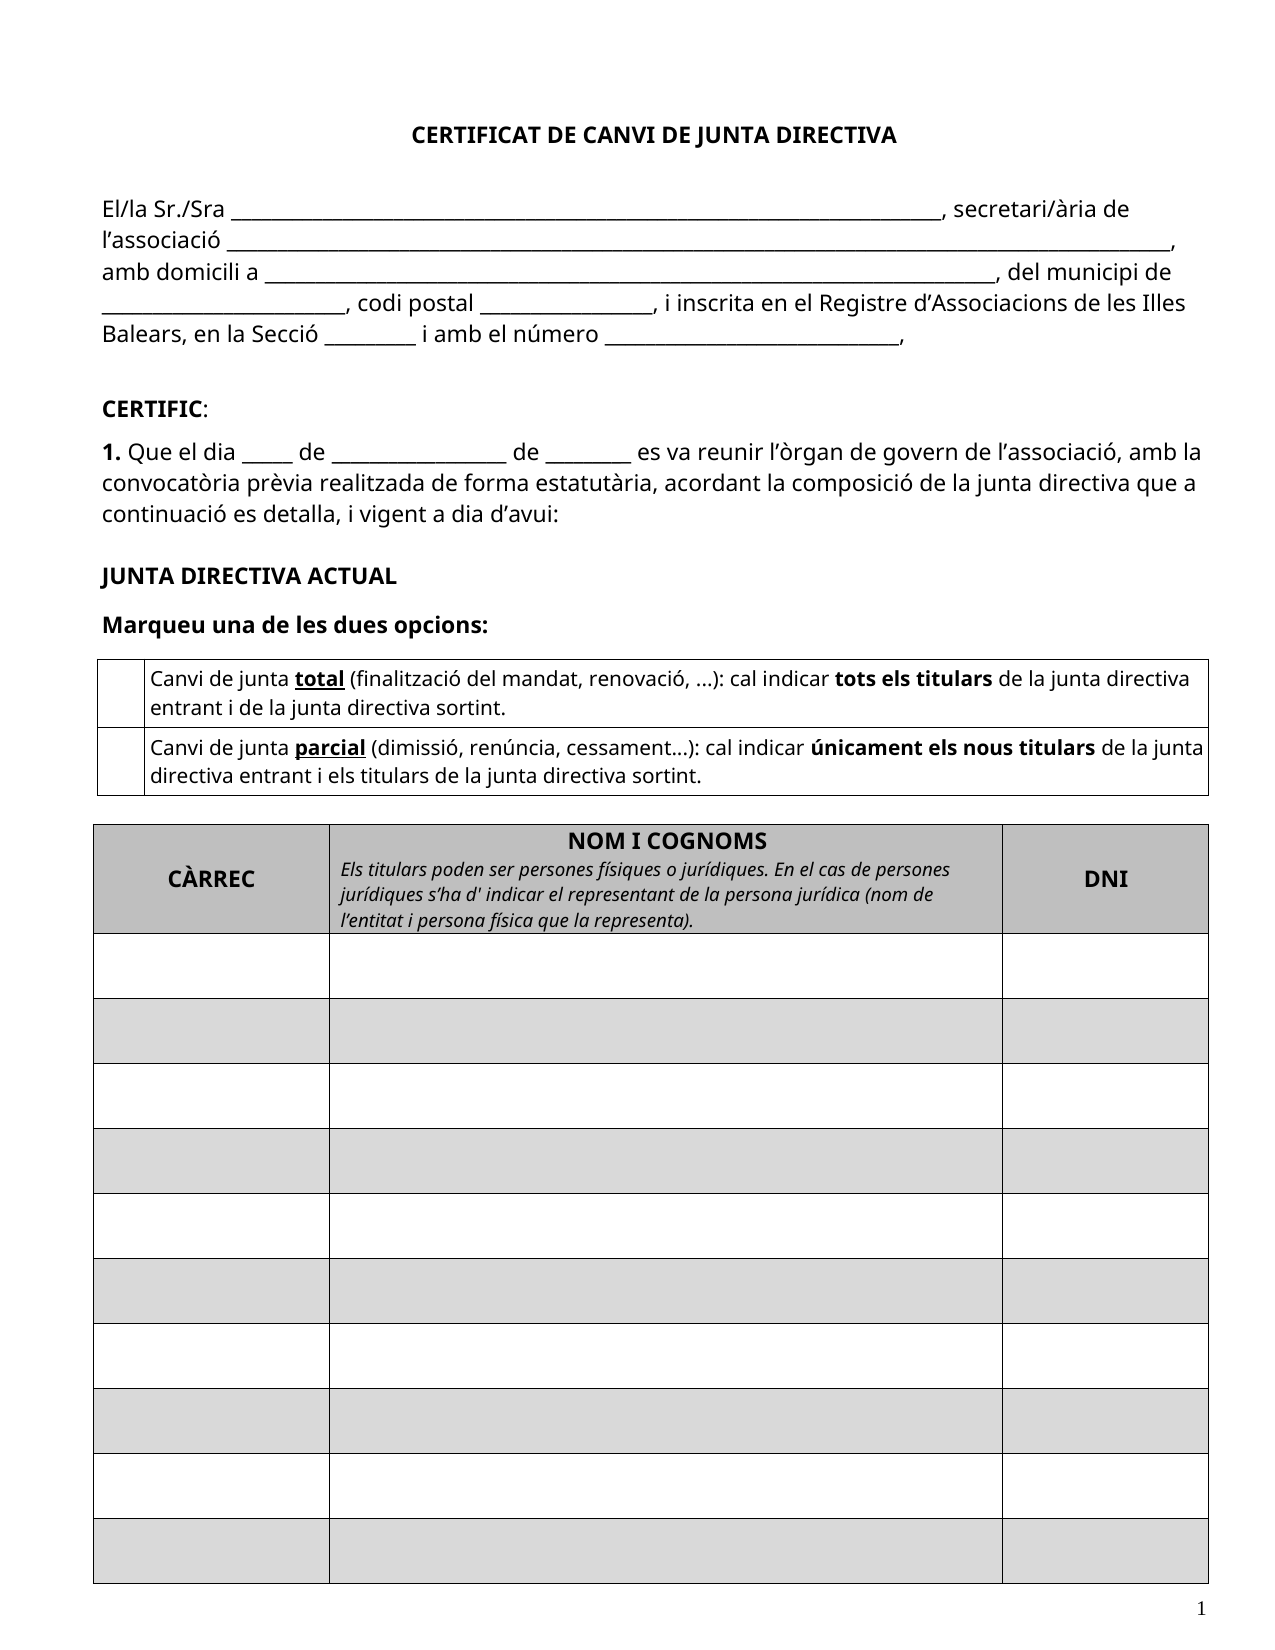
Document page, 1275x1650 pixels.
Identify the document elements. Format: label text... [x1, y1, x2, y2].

table_cell [1003, 1454, 1208, 1518]
text JUNTA DIRECTIVA ACTUAL [102, 560, 1259, 592]
table_cell [1003, 999, 1208, 1063]
table_header [98, 660, 144, 727]
table_cell [330, 1519, 1002, 1583]
table_cell [94, 1454, 329, 1518]
table_cell [94, 1259, 329, 1323]
table_cell [94, 1324, 329, 1388]
table_cell [94, 934, 329, 998]
table_cell [330, 999, 1002, 1063]
text 1. Que el dia _____ de __________________ de _________ es va reunir l’òrgan de govern de l’associació, amb la convocatòria prèvia realitzada de forma estatutària, acordant la composició de la junta directiva que a continuació es detalla, i vigent a dia d’avui: [102, 436, 1206, 529]
text Marqueu una de les dues opcions: [102, 609, 1259, 641]
table_cell [1003, 1519, 1208, 1583]
table_cell [1003, 1389, 1208, 1453]
table_header NOM I COGNOMS Els titulars poden ser persones físiques o jurídiques. En el cas de persones jurídiques s’ha d' indicar el representant de la persona jurídica (nom de l’entitat i persona física que la representa). [330, 825, 1002, 933]
table_cell [1003, 1064, 1208, 1128]
table_cell [330, 1324, 1002, 1388]
table_cell [330, 1064, 1002, 1128]
table_cell [330, 1454, 1002, 1518]
table_cell [330, 1259, 1002, 1323]
table_cell [1003, 1324, 1208, 1388]
table_cell [1003, 934, 1208, 998]
table_cell [1003, 1259, 1208, 1323]
table_cell [94, 1194, 329, 1258]
table_cell [94, 1389, 329, 1453]
table_header CÀRREC [94, 825, 329, 933]
table_cell [330, 1129, 1002, 1193]
table_cell Canvi de junta parcial (dimissió, renúncia, cessament...): cal indicar únicament els nous titulars de la junta directiva entrant i els titulars de la junta directiva sortint. [145, 728, 1208, 795]
table_cell [330, 1194, 1002, 1258]
table_cell [330, 934, 1002, 998]
table_cell [1003, 1129, 1208, 1193]
table_cell [98, 728, 144, 795]
table_cell [94, 1519, 329, 1583]
table_cell [94, 999, 329, 1063]
table_header DNI [1003, 825, 1208, 933]
text CERTIFIC: [102, 392, 1206, 424]
table_cell [94, 1064, 329, 1128]
table_header Canvi de junta total (finalització del mandat, renovació, ...): cal indicar tots els titulars de la junta directiva entrant i de la junta directiva sortint. [145, 660, 1208, 727]
text CERTIFICAT DE CANVI DE JUNTA DIRECTIVA [102, 119, 1206, 150]
table_cell [1003, 1194, 1208, 1258]
table_cell [330, 1389, 1002, 1453]
text El/la Sr./Sra ______________________________________________________________________, secretari/ària de l’associació _____________________________________________________________________________________________, amb domicili a ________________________________________________________________________, del municipi de ________________________, codi postal _________________, i inscrita en el Registre d’Associacions de les Illes Balears, en la Secció _________ i amb el número _____________________________, [102, 193, 1206, 349]
table_cell [94, 1129, 329, 1193]
